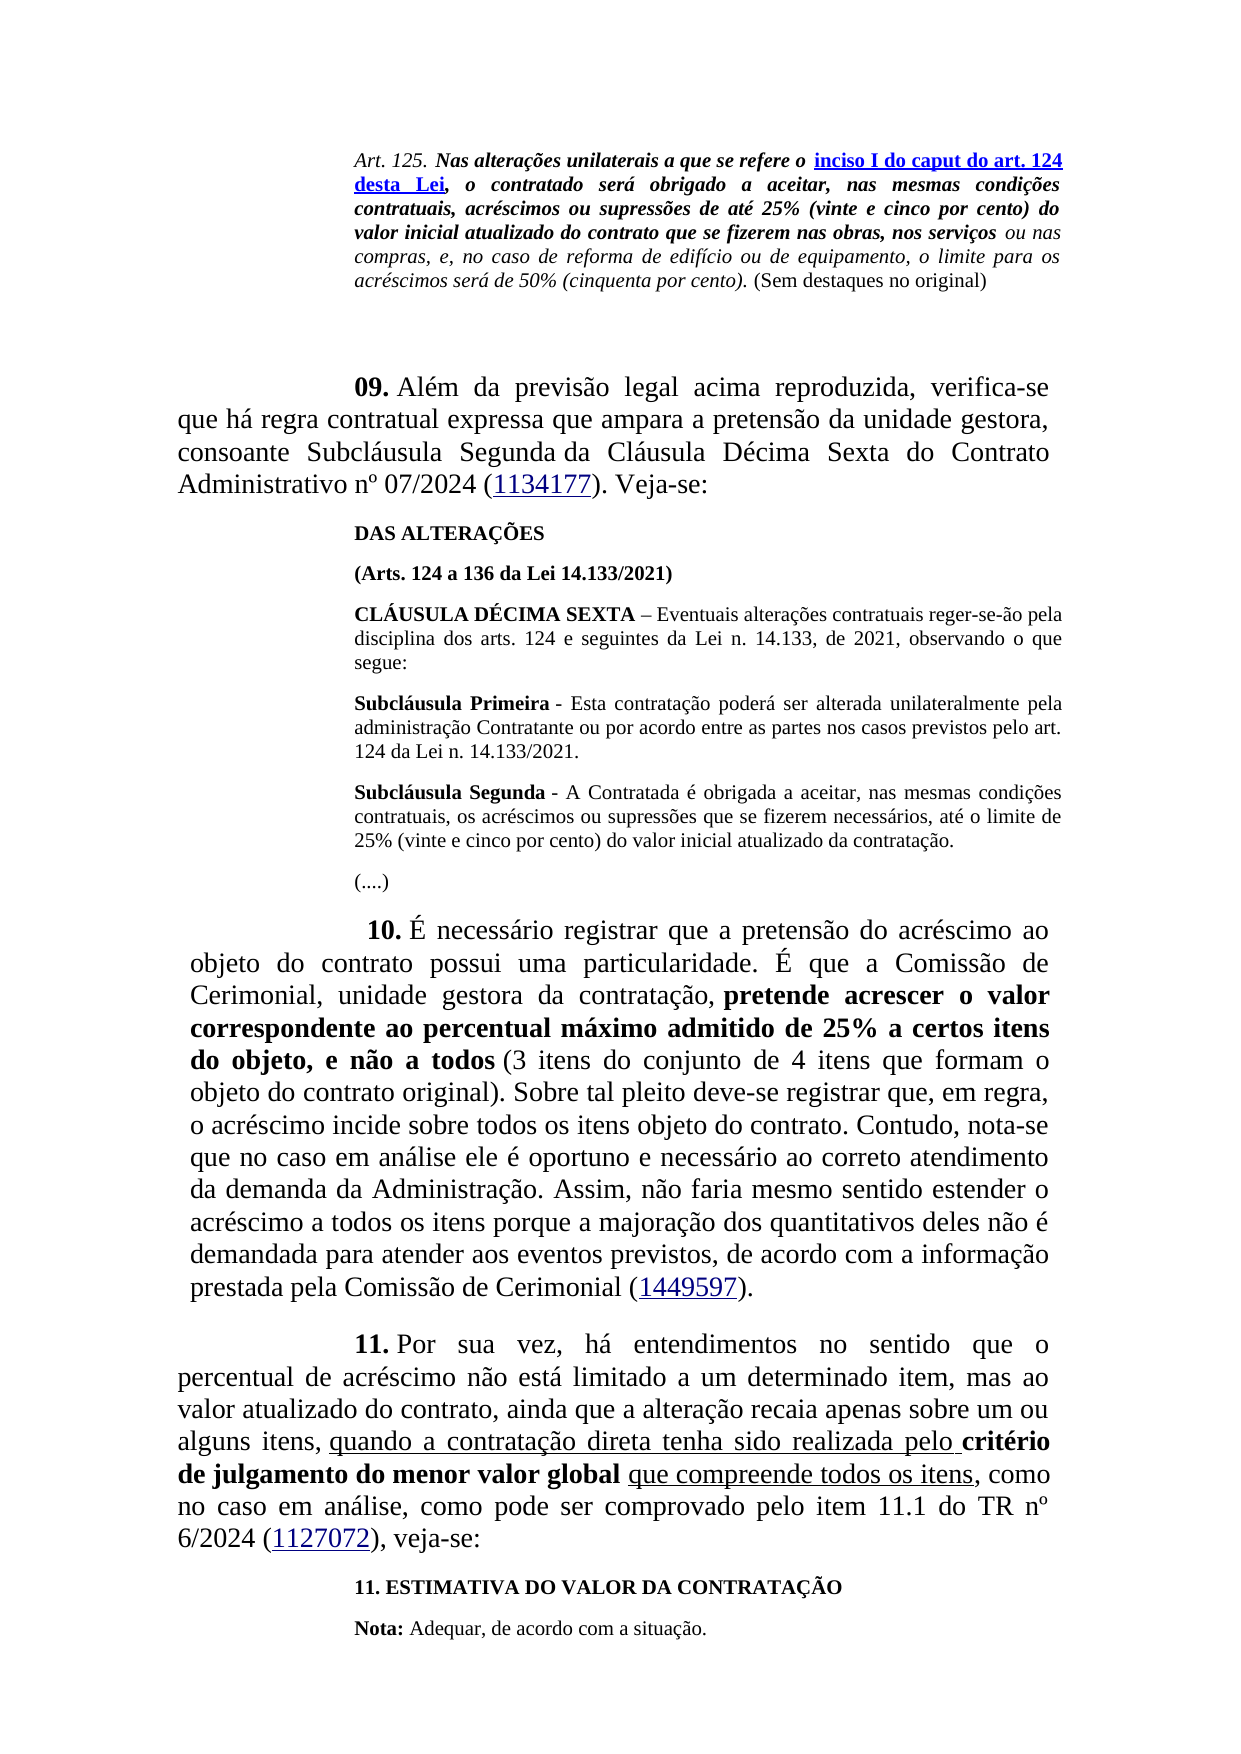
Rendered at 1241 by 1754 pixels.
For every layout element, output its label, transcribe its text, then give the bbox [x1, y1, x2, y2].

text Art. 125. Nas alterações unilaterais a que se refere o inciso I do caput do art. 124 desta Lei, o contratado será obrigado a aceitar, nas mesmas condições contratuais, acréscimos ou supressões de até 25% (vinte e cinco por cento) do valor inicial atualizado do contrato que se fizerem nas obras, nos serviços ou nas compras, e, no caso de reforma de edifício ou de equipamento, o limite para os acréscimos será de 50% (cinquenta por cento). (Sem destaques no original) [354, 147, 1063, 292]
text CLÁUSULA DÉCIMA SEXTA – Eventuais alterações contratuais reger-se-ão pela disciplina dos arts. 124 e seguintes da Lei n. 14.133, de 2021, observando o que segue: [354, 602, 1063, 674]
text (....) [354, 868, 1063, 893]
text (Arts. 124 a 136 da Lei 14.133/2021) [354, 561, 1063, 585]
text Nota: Adequar, de acordo com a situação. [354, 1616, 1063, 1639]
text Subcláusula Segunda - A Contratada é obrigada a aceitar, nas mesmas condições contratuais, os acréscimos ou supressões que se fizerem necessários, até o limite de 25% (vinte e cinco por cento) do valor inicial atualizado da contratação. [354, 780, 1063, 852]
text 11. ESTIMATIVA DO VALOR DA CONTRATAÇÃO [354, 1575, 1063, 1599]
text 11. Por sua vez, há entendimentos no sentido que o percentual de acréscimo não está limitado a um determinado item, mas ao valor atualizado do contrato, ainda que a alteração recaia apenas sobre um ou alguns itens, quando a contratação direta tenha sido realizada pelo critério de julgamento do menor valor global que compreende todos os itens, como no caso em análise, como pode ser comprovado pelo item 11.1 do TR nº 6/2024 (1127072), veja-se: [177, 1327, 1051, 1554]
text DAS ALTERAÇÕES [354, 521, 1063, 544]
text 09. Além da previsão legal acima reproduzida, verifica-se que há regra contratual expressa que ampara a pretensão da unidade gestora, consoante Subcláusula Segunda da Cláusula Décima Sexta do Contrato Administrativo nº 07/2024 (1134177). Veja-se: [177, 370, 1051, 500]
text Subcláusula Primeira - Esta contratação poderá ser alterada unilateralmente pela administração Contratante ou por acordo entre as partes nos casos previstos pelo art. 124 da Lei n. 14.133/2021. [354, 691, 1063, 763]
text 10. É necessário registrar que a pretensão do acréscimo ao objeto do contrato possui uma particularidade. É que a Comissão de Cerimonial, unidade gestora da contratação, pretende acrescer o valor correspondente ao percentual máximo admitido de 25% a certos itens do objeto, e não a todos (3 itens do conjunto de 4 itens que formam o objeto do contrato original). Sobre tal pleito deve-se registrar que, em regra, o acréscimo incide sobre todos os itens objeto do contrato. Contudo, nota-se que no caso em análise ele é oportuno e necessário ao correto atendimento da demanda da Administração. Assim, não faria mesmo sentido estender o acréscimo a todos os itens porque a majoração dos quantitativos deles não é demandada para atender aos eventos previstos, de acordo com a informação prestada pela Comissão de Cerimonial (1449597). [190, 913, 1051, 1302]
